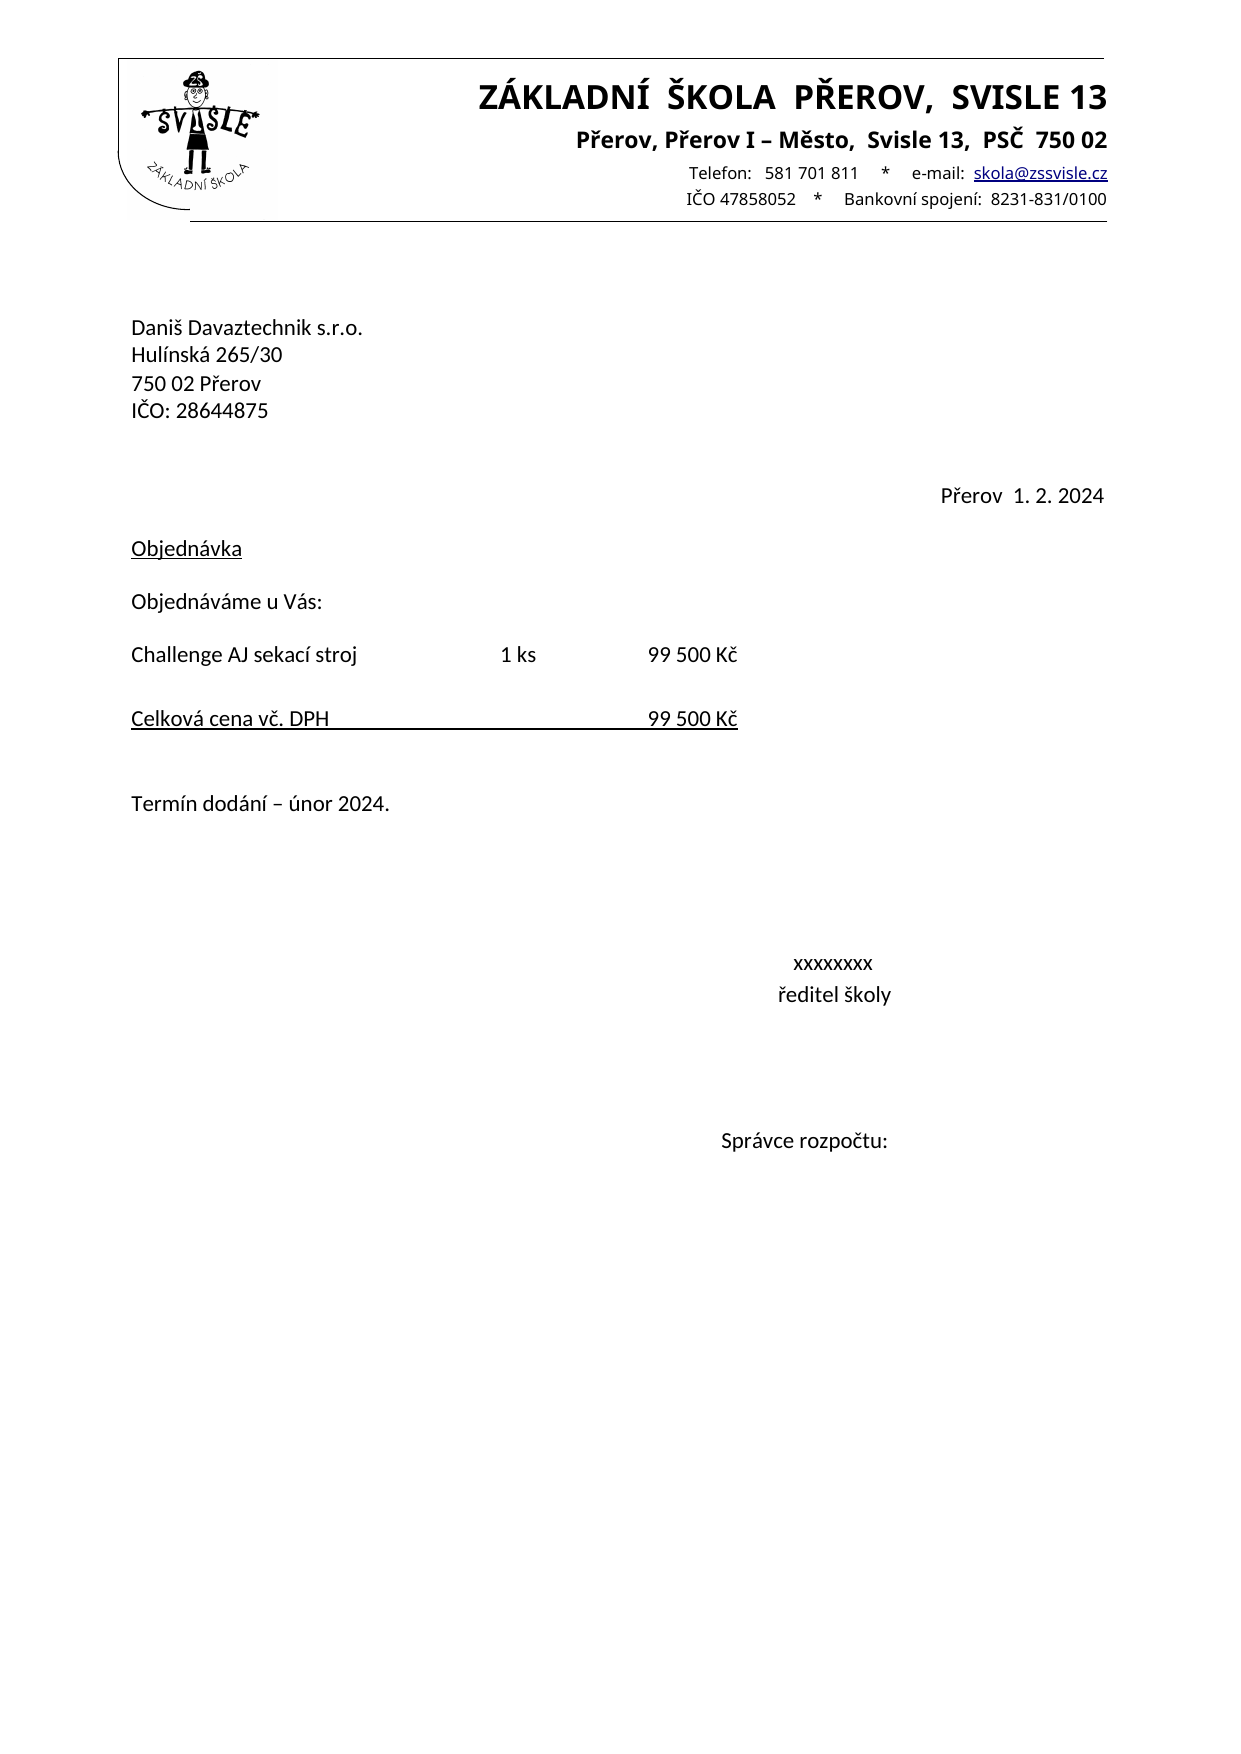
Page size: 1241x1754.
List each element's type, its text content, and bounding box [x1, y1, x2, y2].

text Přerov 1. 2. 2024 [426, 481, 1107, 509]
text IČO: 28644875 [131, 397, 1107, 425]
text Hulínská 265/30 [131, 341, 1107, 369]
text Termín dodání – únor 2024. [131, 789, 1107, 817]
text Objednávka [131, 534, 1107, 562]
text Celková cena vč. DPH 99 500 Kč [131, 704, 1107, 732]
text Daniš Davaztechnik s.r.o. [131, 313, 1107, 341]
text Objednáváme u Vás: [131, 587, 1107, 615]
text Challenge AJ sekací stroj 1 ks 99 500 Kč [131, 640, 1107, 668]
text ředitel školy [131, 981, 1107, 1009]
text 750 02 Přerov [131, 369, 1107, 397]
text Správce rozpočtu: [131, 1124, 1107, 1155]
text xxxxxxxx [131, 948, 1107, 976]
